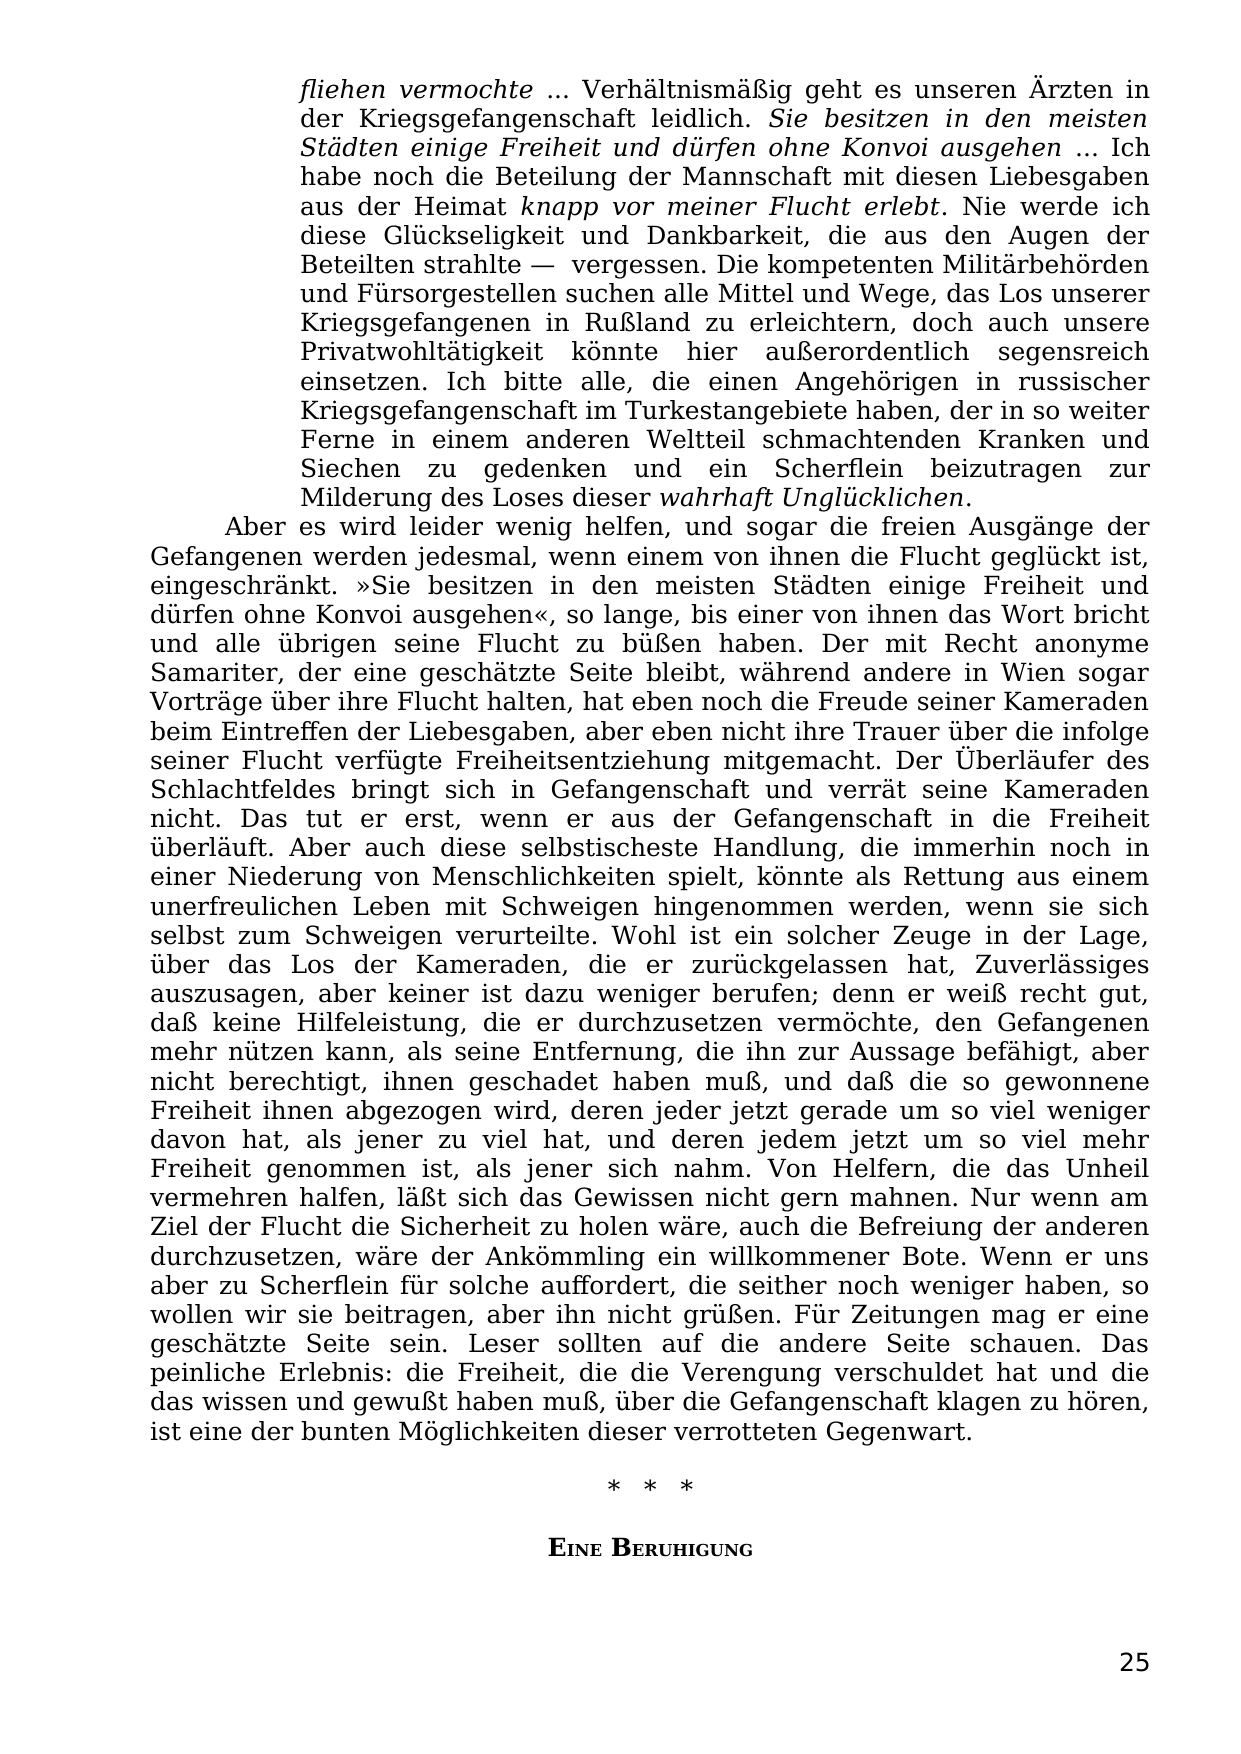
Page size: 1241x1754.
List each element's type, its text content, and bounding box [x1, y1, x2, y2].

text Eine Beruhigung [150, 1504, 1151, 1562]
text fliehen vermochte ... Verhältnismäßig geht es unseren Ärzten in der Kriegsgefangenschaft leidlich. Sie besitzen in den meisten Städten einige Freiheit und dürfen ohne Konvoi ausgehen ... Ich habe noch die Beteilung der Mannschaft mit diesen Liebesgaben aus der Heimat knapp vor meiner Flucht erlebt. Nie werde ich diese Glückseligkeit und Dankbarkeit, die aus den Augen der Beteilten strahlte — vergessen. Die kompetenten Militärbehörden und Fürsorgestellen suchen alle Mittel und Wege, das Los unserer Kriegsgefangenen in Rußland zu erleichtern, doch auch unsere Privatwohltätigkeit könnte hier außerordentlich segensreich einsetzen. Ich bitte alle, die einen Angehörigen in russischer Kriegsgefangenschaft im Turkestangebiete haben, der in so weiter Ferne in einem anderen Weltteil schmachtenden Kranken und Siechen zu gedenken und ein Scherflein beizutragen zur Milderung des Loses dieser wahrhaft Unglücklichen. [300, 75, 1151, 512]
text Aber es wird leider wenig helfen, und sogar die freien Ausgänge der Gefangenen werden jedesmal, wenn einem von ihnen die Flucht geglückt ist, eingeschränkt. »Sie besitzen in den meisten Städten einige Freiheit und dürfen ohne Konvoi ausgehen«, so lange, bis einer von ihnen das Wort bricht und alle übrigen seine Flucht zu büßen haben. Der mit Recht anonyme Samariter, der eine geschätzte Seite bleibt, während andere in Wien sogar Vorträge über ihre Flucht halten, hat eben noch die Freude seiner Kameraden beim Eintreffen der Liebesgaben, aber eben nicht ihre Trauer über die infolge seiner Flucht verfügte Freiheitsentziehung mitgemacht. Der Überläufer des Schlachtfeldes bringt sich in Gefangenschaft und verrät seine Kameraden nicht. Das tut er erst, wenn er aus der Gefangenschaft in die Freiheit überläuft. Aber auch diese selbstischeste Handlung, die immerhin noch in einer Niederung von Menschlichkeiten spielt, könnte als Rettung aus einem unerfreulichen Leben mit Schweigen hingenommen werden, wenn sie sich selbst zum Schweigen verurteilte. Wohl ist ein solcher Zeuge in der Lage, über das Los der Kameraden, die er zurückgelassen hat, Zuverlässiges auszusagen, aber keiner ist dazu weniger berufen; denn er weiß recht gut, daß keine Hilfeleistung, die er durchzusetzen vermöchte, den Gefangenen mehr nützen kann, als seine Entfernung, die ihn zur Aussage befähigt, aber nicht berechtigt, ihnen geschadet haben muß, und daß die so gewonnene Freiheit ihnen abgezogen wird, deren jeder jetzt gerade um so viel weniger davon hat, als jener zu viel hat, und deren jedem jetzt um so viel mehr Freiheit genommen ist, als jener sich nahm. Von Helfern, die das Unheil vermehren halfen, läßt sich das Gewissen nicht gern mahnen. Nur wenn am Ziel der Flucht die Sicherheit zu holen wäre, auch die Befreiung der anderen durchzusetzen, wäre der Ankömmling ein willkommener Bote. Wenn er uns aber zu Scherflein für solche auffordert, die seither noch weniger haben, so wollen wir sie beitragen, aber ihn nicht grüßen. Für Zeitungen mag er eine geschätzte Seite sein. Leser sollten auf die andere Seite schauen. Das peinliche Erlebnis: die Freiheit, die die Verengung verschuldet hat und die das wissen und gewußt haben muß, über die Gefangenschaft klagen zu hören, ist eine der bunten Möglichkeiten dieser verrotteten Gegenwart. [150, 512, 1151, 1446]
text * * * [150, 1475, 1151, 1504]
